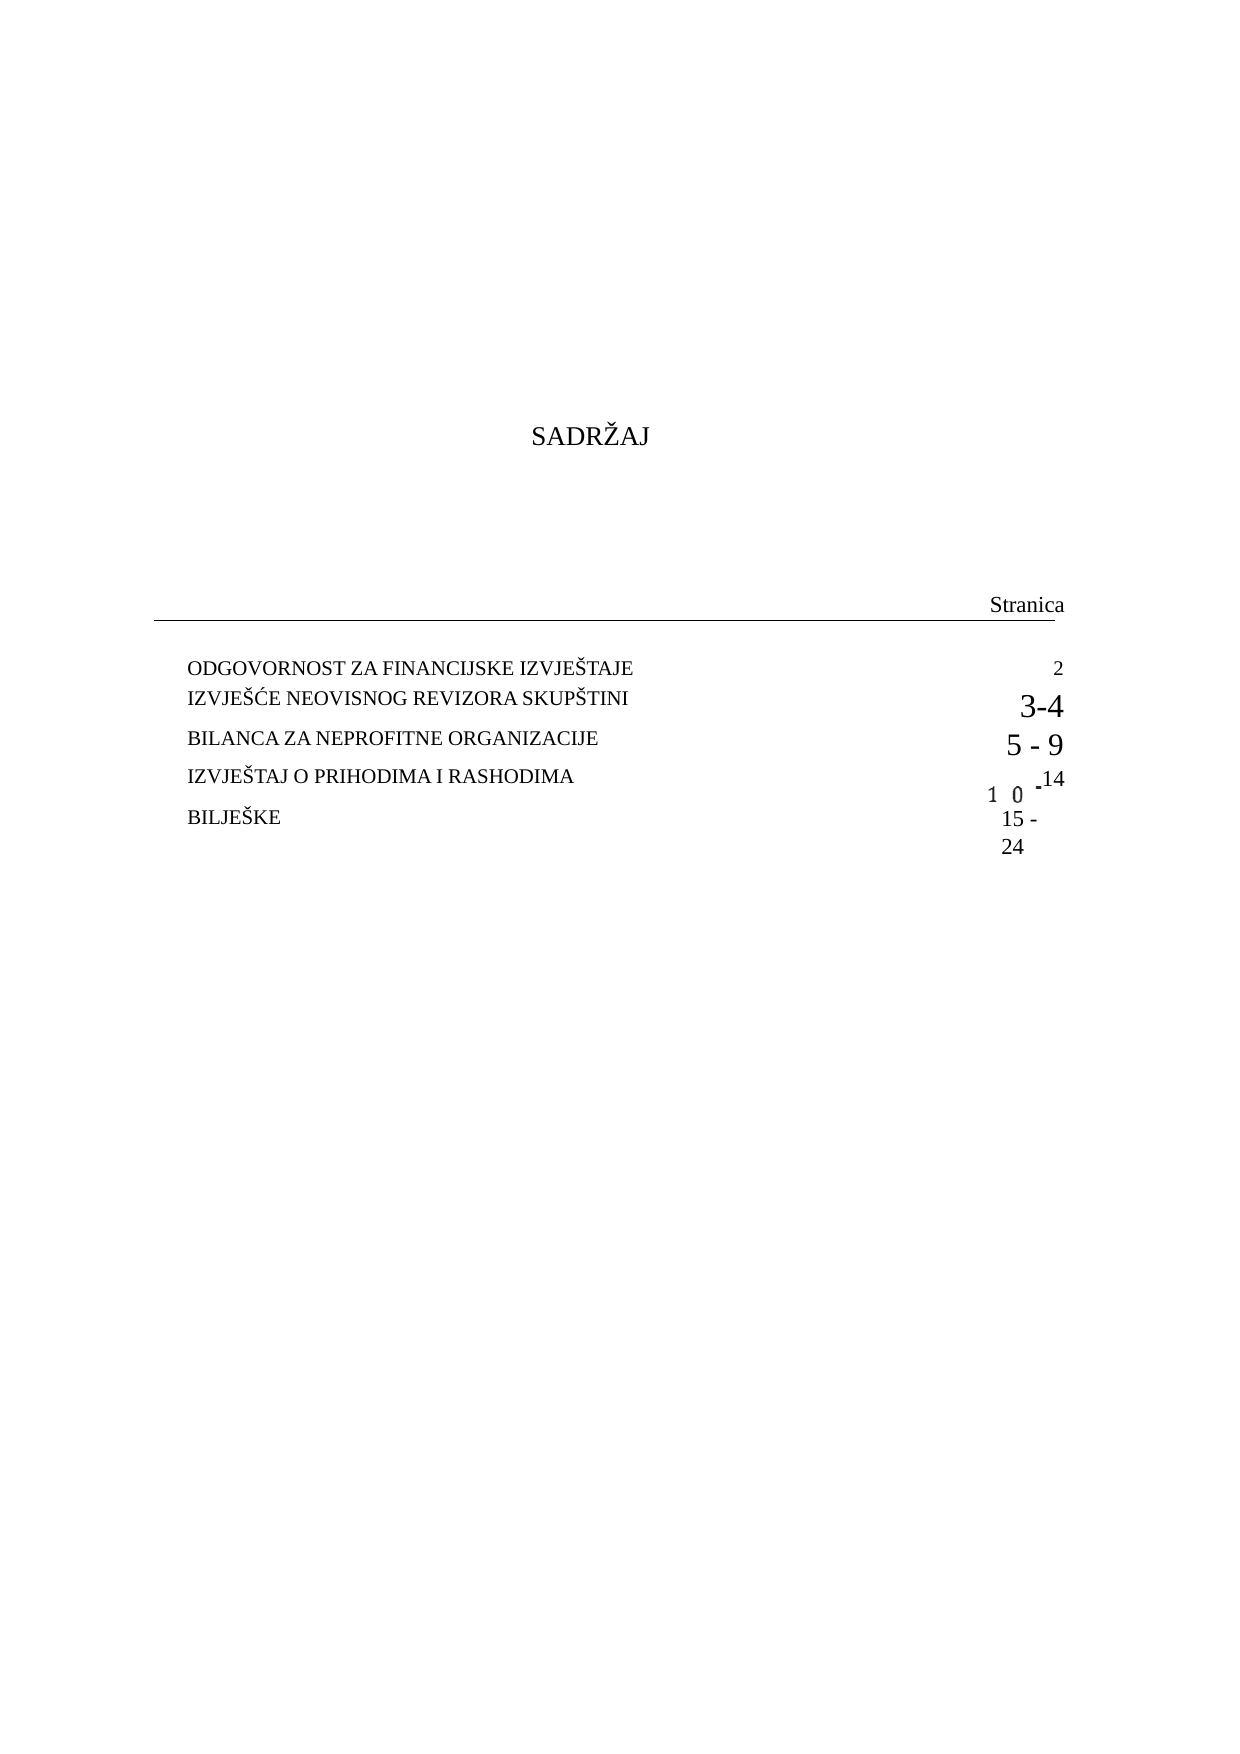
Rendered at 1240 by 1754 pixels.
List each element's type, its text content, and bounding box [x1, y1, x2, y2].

table_cell 5 - 9 [988, 726, 1064, 764]
subtitle SADRŽAJ [531, 320, 1087, 451]
text Stranica [154, 591, 1064, 618]
table_cell BILANCA ZA NEPROFITNE ORGANIZACIJE [187, 726, 988, 764]
table_cell IZVJEŠĆE NEOVISNOG REVIZORA SKUPŠTINI [187, 686, 988, 726]
table_cell 14 [988, 764, 1064, 804]
table_cell 3-4 [988, 686, 1064, 726]
table_cell IZVJEŠTAJ O PRIHODIMA I RASHODIMA [187, 764, 988, 804]
table_header 2 [988, 656, 1064, 686]
table_cell 15 - 24 [988, 804, 1064, 861]
table_header ODGOVORNOST ZA FINANCIJSKE IZVJEŠTAJE [187, 656, 988, 686]
table_cell BILJEŠKE [187, 804, 988, 861]
